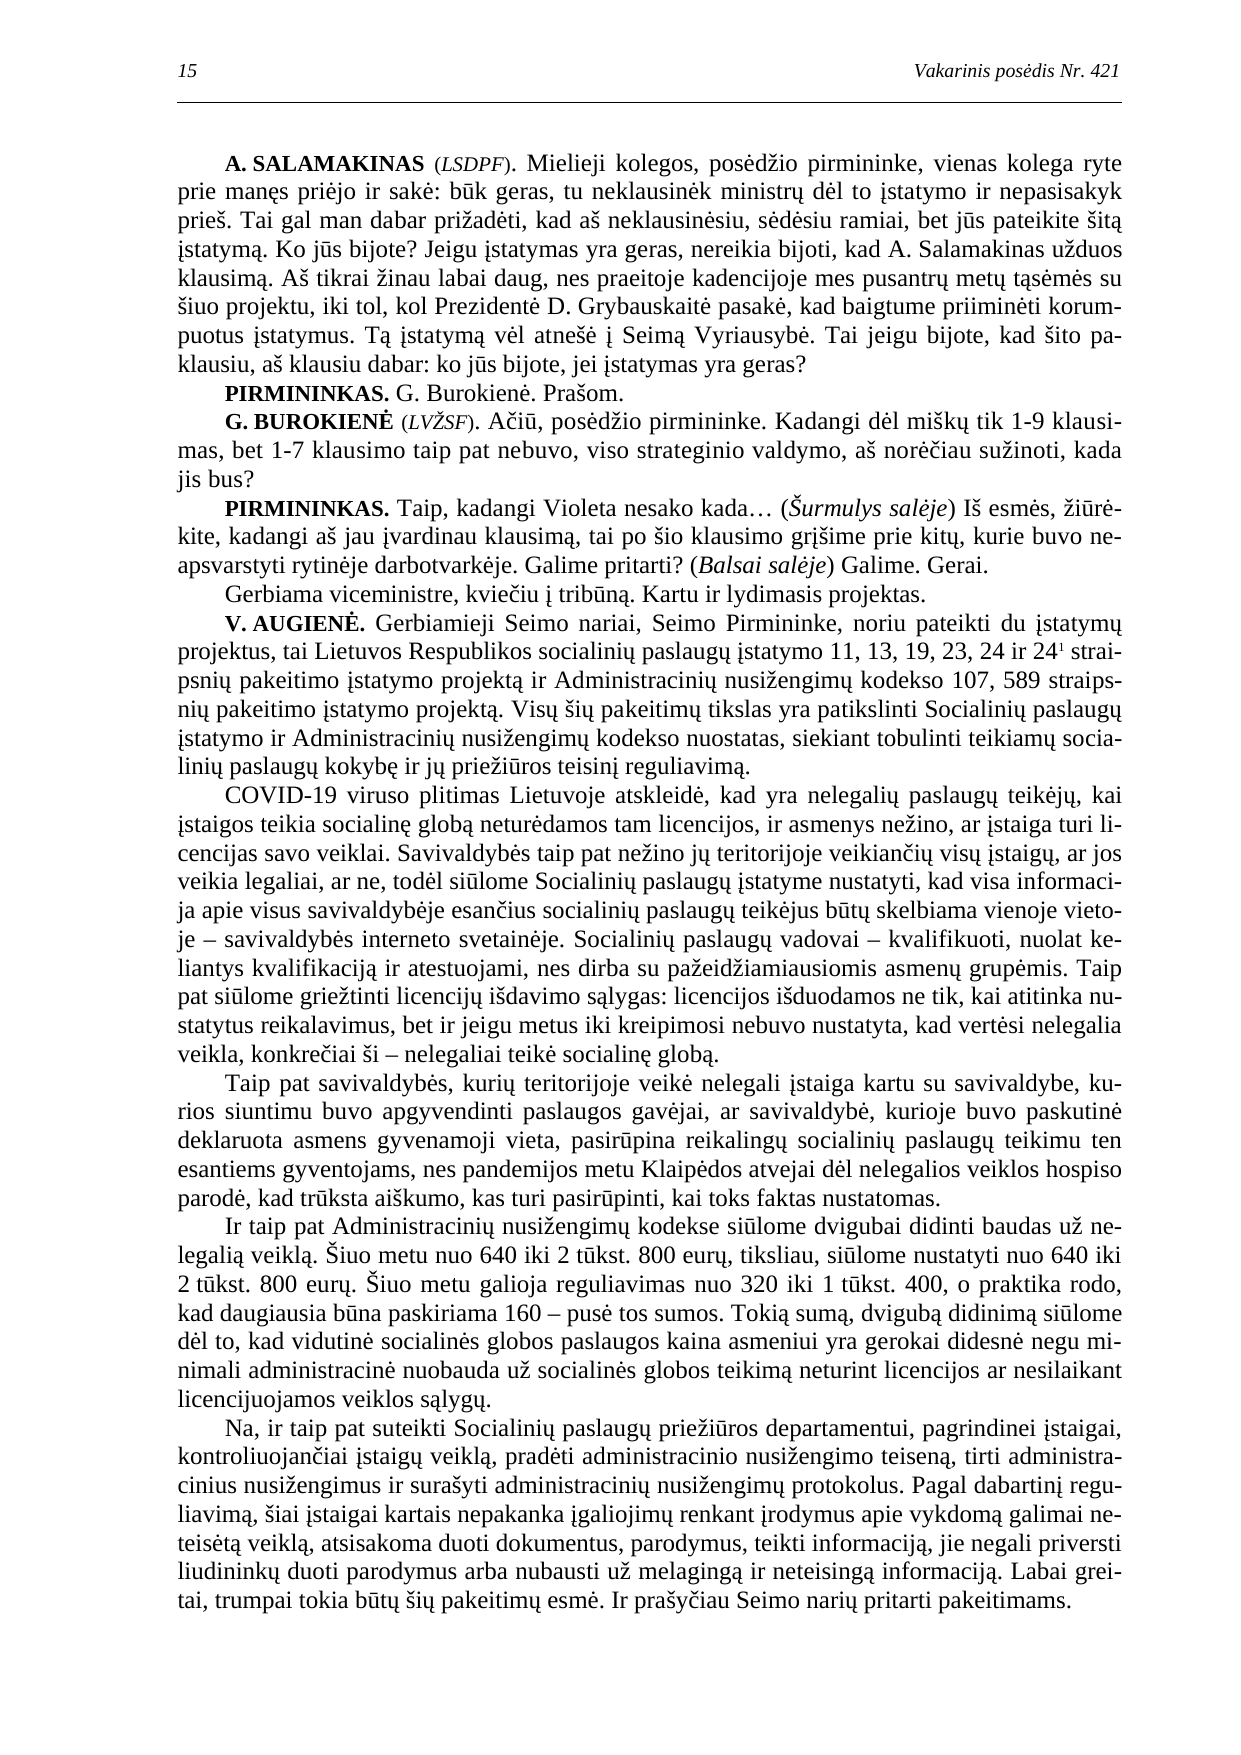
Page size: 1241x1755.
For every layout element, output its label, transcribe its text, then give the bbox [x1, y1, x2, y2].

text COVID-19 vi­ru­so pli­ti­mas Lie­tu­vo­je at­sklei­dė, kad yra ne­le­ga­lių pa­slau­gų tei­kė­jų, kai įstai­gos tei­kia so­cia­li­nę glo­bą ne­tu­rė­da­mos tam li­cen­ci­jos, ir as­me­nys ne­ži­no, ar įstai­ga tu­ri li­cen­ci­jas sa­vo veik­lai. Sa­vi­val­dy­bės taip pat ne­ži­no jų te­ri­to­ri­jo­je vei­kian­čių vi­sų įstai­gų, ar jos vei­kia le­ga­liai, ar ne, to­dėl siū­lo­me So­cia­li­nių pa­slau­gų įsta­ty­me nu­sta­ty­ti, kad vi­sa in­for­ma­ci­ja apie vi­sus sa­vi­val­dy­bė­je esan­čius so­cia­li­nių pa­slau­gų tei­kė­jus bū­tų skel­bia­ma vie­no­je vie­to­je – sa­vi­val­dy­bės in­ter­ne­to sve­tai­nė­je. So­cia­li­nių pa­slau­gų va­do­vai – kva­li­fi­kuo­ti, nuo­lat ke­lian­tys kva­li­fi­ka­ci­ją ir ates­tuo­ja­mi, nes dir­ba su pa­žei­džia­miau­sio­mis as­me­nų gru­pė­mis. Taip pat siū­lo­me griež­tin­ti li­cen­ci­jų iš­da­vi­mo są­ly­gas: li­cen­ci­jos iš­duo­da­mos ne tik, kai ati­tin­ka nu­sta­ty­tus rei­ka­la­vi­mus, bet ir jei­gu me­tus iki krei­pi­mo­si ne­bu­vo nu­sta­ty­ta, kad ver­tė­si ne­le­ga­lia veik­la, kon­kre­čiai ši – ne­le­ga­liai tei­kė so­cia­li­nę glo­bą. [177, 780, 1122, 1068]
text V. AUGIENĖ. Ger­bia­mie­ji Sei­mo na­riai, Sei­mo Pir­mi­nin­ke, no­riu pa­teik­ti du įsta­ty­mų pro­jek­tus, tai Lie­tu­vos Res­pub­li­kos so­cia­li­nių pa­slau­gų įsta­ty­mo 11, 13, 19, 23, 24 ir 241 strai­­ps­nių pa­kei­ti­mo įsta­ty­mo pro­jek­tą ir Ad­mi­nist­ra­ci­nių nu­si­žen­gi­mų ko­dek­so 107, 589 strai­ps­nių pa­kei­ti­mo įsta­ty­mo pro­jek­tą. Vi­sų šių pa­kei­ti­mų tiks­las yra pa­tiks­lin­ti So­cia­li­nių pa­slau­gų įsta­ty­mo ir Ad­mi­nist­ra­ci­nių nu­si­žen­gi­mų ko­dek­so nuo­sta­tas, sie­kiant to­bu­lin­ti tei­kia­mų so­cia­li­nių pa­slau­gų ko­ky­bę ir jų prie­žiū­ros tei­si­nį re­gu­lia­vi­mą. [177, 608, 1122, 780]
text Taip pat sa­vi­val­dy­bės, ku­rių te­ri­to­ri­jo­je vei­kė ne­le­ga­li įstai­ga kar­tu su sa­vi­val­dy­be, ku­rios siun­ti­mu bu­vo ap­gy­ven­din­ti pa­slau­gos ga­vė­jai, ar sa­vi­val­dy­bė, ku­rio­je bu­vo pas­ku­ti­nė de­kla­ruo­ta as­mens gy­ve­na­mo­ji vie­ta, pa­si­rū­pi­na rei­ka­lin­gų so­cia­li­nių pa­slau­gų tei­ki­mu ten esan­tiems gy­ven­to­jams, nes pan­de­mi­jos me­tu Klai­pė­dos at­ve­jai dėl ne­le­ga­lios veik­los hos­pi­so pa­ro­dė, kad trūks­ta aiš­ku­mo, kas tu­ri pa­si­rū­pin­ti, kai toks fak­tas nu­sta­to­mas. [177, 1068, 1122, 1211]
text PIRMININKAS. G. Bu­ro­kie­nė. Pra­šom. [177, 378, 1122, 406]
text Na, ir taip pat su­teik­ti So­cia­li­nių pa­slau­gų prie­žiū­ros de­par­ta­men­tui, pa­grin­di­nei įstai­gai, kon­tro­liuo­jan­čiai įstai­gų veik­lą, pra­dė­ti ad­mi­nist­ra­ci­nio nu­si­žen­gi­mo tei­se­ną, tir­ti ad­mi­nist­ra­ci­nius nu­si­žen­gi­mus ir su­ra­šy­ti ad­mi­nist­ra­ci­nių nu­si­žen­gi­mų pro­to­ko­lus. Pa­gal da­bar­ti­nį re­gu­lia­vi­mą, šiai įstai­gai kar­tais ne­pa­kan­ka įga­lio­ji­mų ren­kant įro­dy­mus apie vyk­do­mą ga­li­mai ne­tei­sė­tą veik­lą, at­si­sa­ko­ma duo­ti do­ku­men­tus, pa­ro­dy­mus, teik­ti in­for­ma­ci­ją, jie ne­ga­li pri­vers­ti liu­di­nin­kų duo­ti pa­ro­dy­mus ar­ba nu­baus­ti už me­la­gin­gą ir ne­tei­sin­gą in­for­ma­ci­ją. La­bai grei­tai, trum­pai to­kia bū­tų šių pa­kei­ti­mų es­mė. Ir pra­šy­čiau Sei­mo na­rių pri­tar­ti pa­kei­ti­mams. [177, 1413, 1122, 1614]
text G. BUROKIENĖ (LVŽSF). Ačiū, po­sė­džio pir­mi­nin­ke. Ka­dan­gi dėl miš­kų tik 1-9 klau­si­mas, bet 1-7 klau­si­mo taip pat ne­bu­vo, vi­so stra­te­gi­nio val­dy­mo, aš no­rė­čiau su­ži­no­ti, ka­da jis bus? [177, 406, 1122, 493]
text PIRMININKAS. Taip, ka­dan­gi Vio­le­ta ne­sa­ko ka­da… (Šur­mu­lys sa­lė­je) Iš es­mės, žiū­rė­ki­te, ka­dan­gi aš jau įvar­di­nau klau­si­mą, tai po šio klau­si­mo grį­ši­me prie ki­tų, ku­rie bu­vo ne­ap­svars­ty­ti ry­ti­nė­je dar­bo­tvarkėje. Ga­li­me pri­tar­ti? (Bal­sai sa­lė­je) Ga­li­me. Ge­rai. [177, 493, 1122, 579]
text A. SALAMAKINAS (LSDPF). Mie­lie­ji ko­le­gos, po­sė­džio pir­mi­nin­ke, vie­nas ko­le­ga ry­te prie ma­nęs pri­ėjo ir sa­kė: būk ge­ras, tu ne­klau­si­nėk mi­nist­rų dėl to įsta­ty­mo ir ne­pa­si­sa­kyk prieš. Tai gal man da­bar pri­ža­dė­ti, kad aš ne­klau­si­nė­siu, sė­dė­siu ra­miai, bet jūs pa­tei­ki­te ši­tą įsta­ty­mą. Ko jūs bi­jo­te? Jei­gu įsta­ty­mas yra ge­ras, ne­rei­kia bi­jo­ti, kad A. Sa­la­ma­ki­nas už­duos klau­si­mą. Aš tik­rai ži­nau la­bai daug, nes pra­ei­to­je ka­den­ci­jo­je mes pus­an­trų me­tų tą­sė­mės su šiuo pro­jek­tu, iki tol, kol Pre­zi­den­tė D. Gry­baus­kai­tė pa­sa­kė, kad baig­tu­me pri­imi­nė­ti ko­rum­puo­tus įsta­ty­mus. Tą įsta­ty­mą vėl at­ne­šė į Sei­mą Vy­riau­sy­bė. Tai jei­gu bi­jo­te, kad ši­to pa­klau­siu, aš klau­siu da­bar: ko jūs bi­jo­te, jei įsta­ty­mas yra ge­ras? [177, 148, 1122, 378]
text Ir taip pat Ad­mi­nist­ra­ci­nių nu­si­žen­gi­mų ko­dek­se siū­lo­me dvi­gu­bai di­din­ti bau­das už ne­le­ga­lią veik­lą. Šiuo me­tu nuo 640 iki 2 tūkst. 800 eu­rų, tiks­liau, siū­lo­me nu­sta­ty­ti nuo 640 iki 2 tūkst. 800 eu­rų. Šiuo me­tu ga­lio­ja re­gu­lia­vi­mas nuo 320 iki 1 tūkst. 400, o prak­ti­ka ro­do, kad dau­giau­sia bū­na pa­ski­ria­ma 160 – pu­sė tos su­mos. To­kią su­mą, dvi­gu­bą di­di­ni­mą siū­lo­me dėl to, kad vi­du­ti­nė so­cia­li­nės glo­bos pa­slau­gos kai­na as­me­niui yra ge­ro­kai di­des­nė ne­gu mi­ni­ma­li ad­mi­nist­ra­ci­nė nuo­bau­da už so­cia­li­nės glo­bos tei­ki­mą ne­tu­rint li­cen­ci­jos ar ne­si­lai­kant li­cen­ci­juo­ja­mos veik­los są­ly­gų. [177, 1211, 1122, 1413]
text Ger­bia­ma vi­ce­mi­nist­re, kvie­čiu į tri­bū­ną. Kar­tu ir ly­di­ma­sis pro­jek­tas. [177, 579, 1122, 608]
